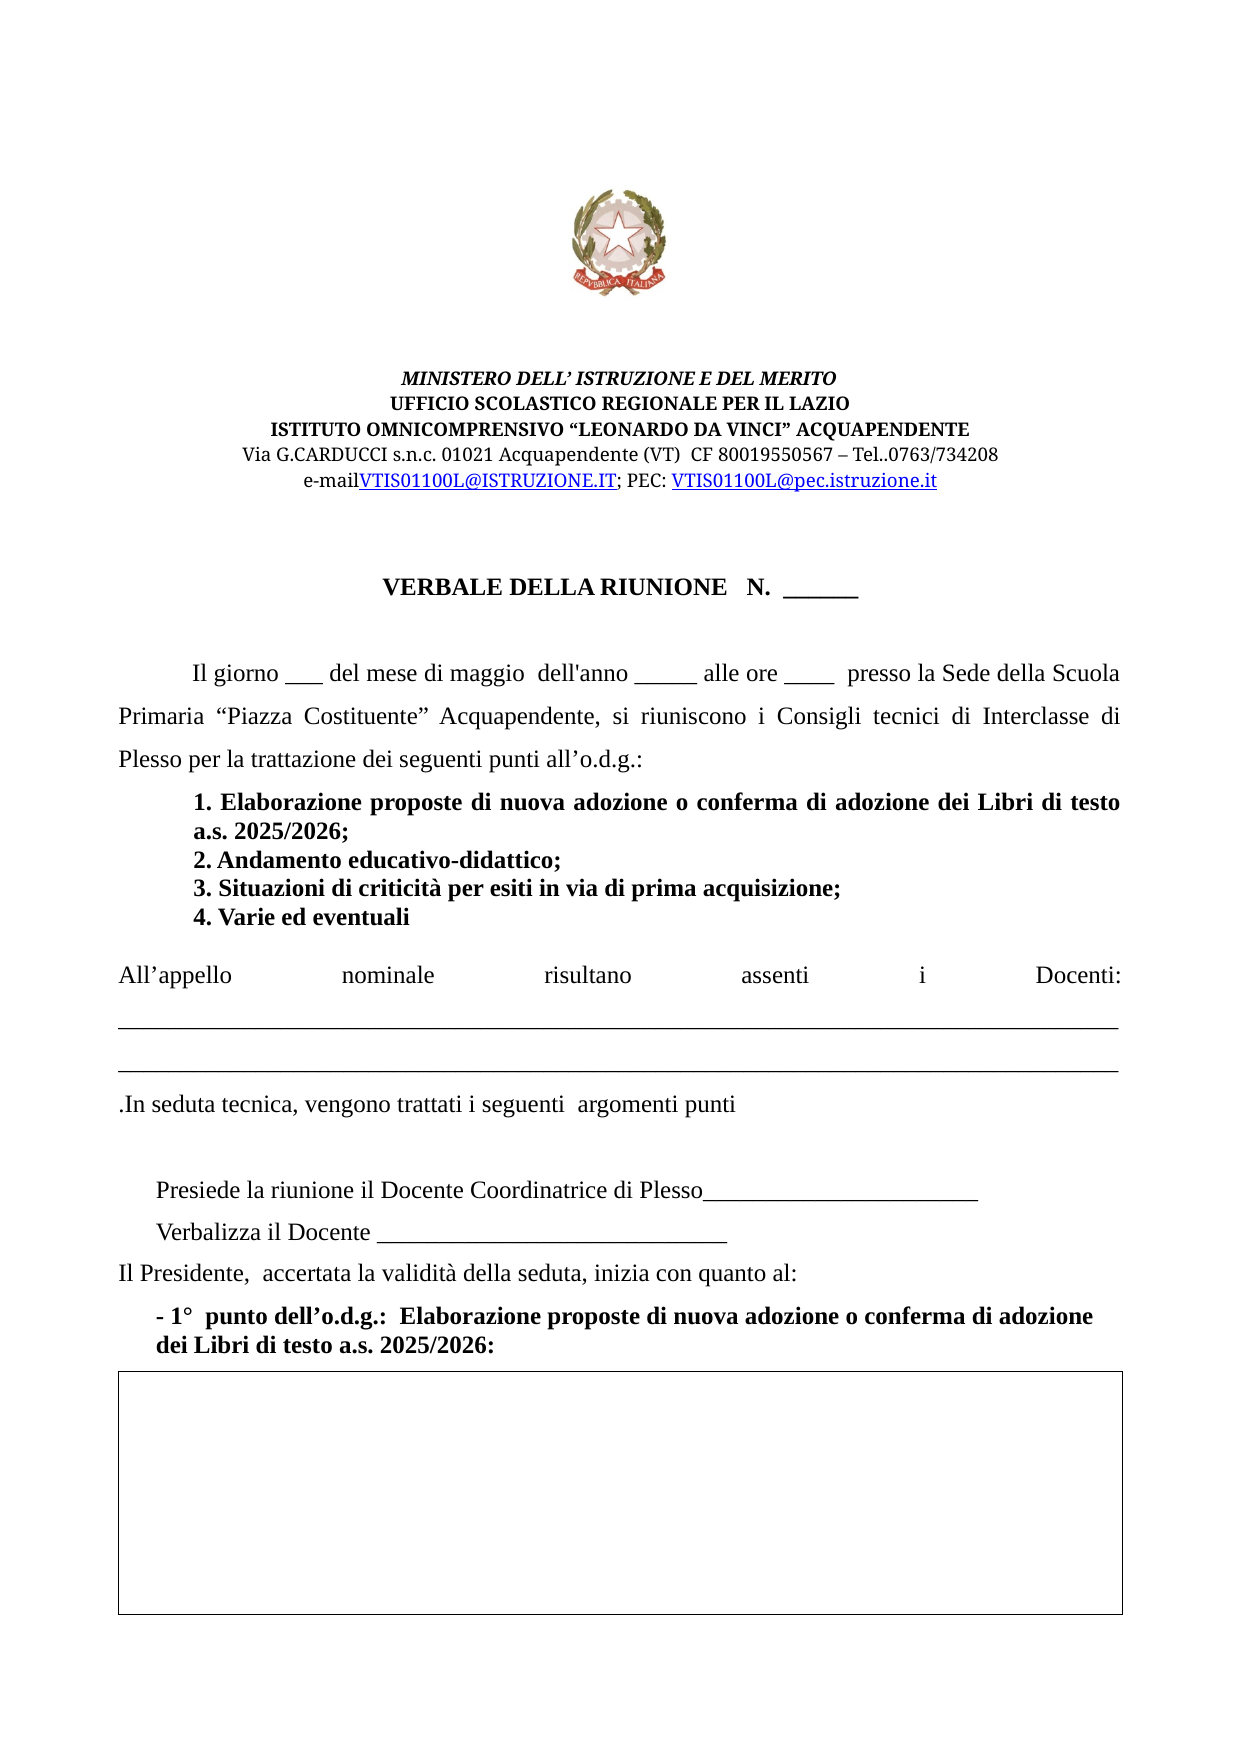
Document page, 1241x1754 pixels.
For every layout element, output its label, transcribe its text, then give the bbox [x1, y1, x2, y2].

text 2. Andamento educativo-didattico; [193, 845, 1122, 873]
text VERBALE DELLA RIUNIONE N. ______ [118, 572, 1122, 600]
text UFFICIO SCOLASTICO REGIONALE PER IL LAZIO [118, 391, 1122, 416]
text 1. Elaborazione proposte di nuova adozione o conferma di adozione dei Libri di testo a.s. 2025/2026; [193, 787, 1122, 845]
text ISTITUTO OMNICOMPRENSIVO “LEONARDO DA VINCI” ACQUAPENDENTE [118, 416, 1122, 442]
text 3. Situazioni di criticità per esiti in via di prima acquisizione; [193, 873, 1122, 902]
text Via G.CARDUCCI s.n.c. 01021 Acquapendente (VT) CF 80019550567 – Tel..0763/734208 [118, 442, 1122, 467]
text Il giorno ___ del mese di maggio dell'anno _____ alle ore ____ presso la Sede della Scuola Primaria “Piazza Costituente” Acquapendente, si riuniscono i Consigli tecnici di Interclasse di Plesso per la trattazione dei seguenti punti all’o.d.g.: [118, 658, 1122, 773]
table_header [119, 1372, 1122, 1613]
text 4. Varie ed eventuali [118, 902, 1122, 931]
text Verbalizza il Docente ____________________________ [156, 1217, 1122, 1245]
text All’appello nominale risultano assenti i Docenti: ________________________________________________________________________________________________________________________________________________________________.In seduta tecnica, vengono trattati i seguenti argomenti punti [118, 960, 1122, 1118]
text Presiede la riunione il Docente Coordinatrice di Plesso______________________ [156, 1175, 1122, 1204]
text MINISTERO DELL’ ISTRUZIONE E DEL MERITO [118, 365, 1122, 391]
text e-mailVTIS01100L@ISTRUZIONE.IT; PEC: VTIS01100L@pec.istruzione.it [118, 467, 1122, 493]
text Il Presidente, accertata la validità della seduta, inizia con quanto al: [118, 1258, 1122, 1287]
text - 1° punto dell’o.d.g.: Elaborazione proposte di nuova adozione o conferma di adozione dei Libri di testo a.s. 2025/2026: [156, 1301, 1122, 1358]
